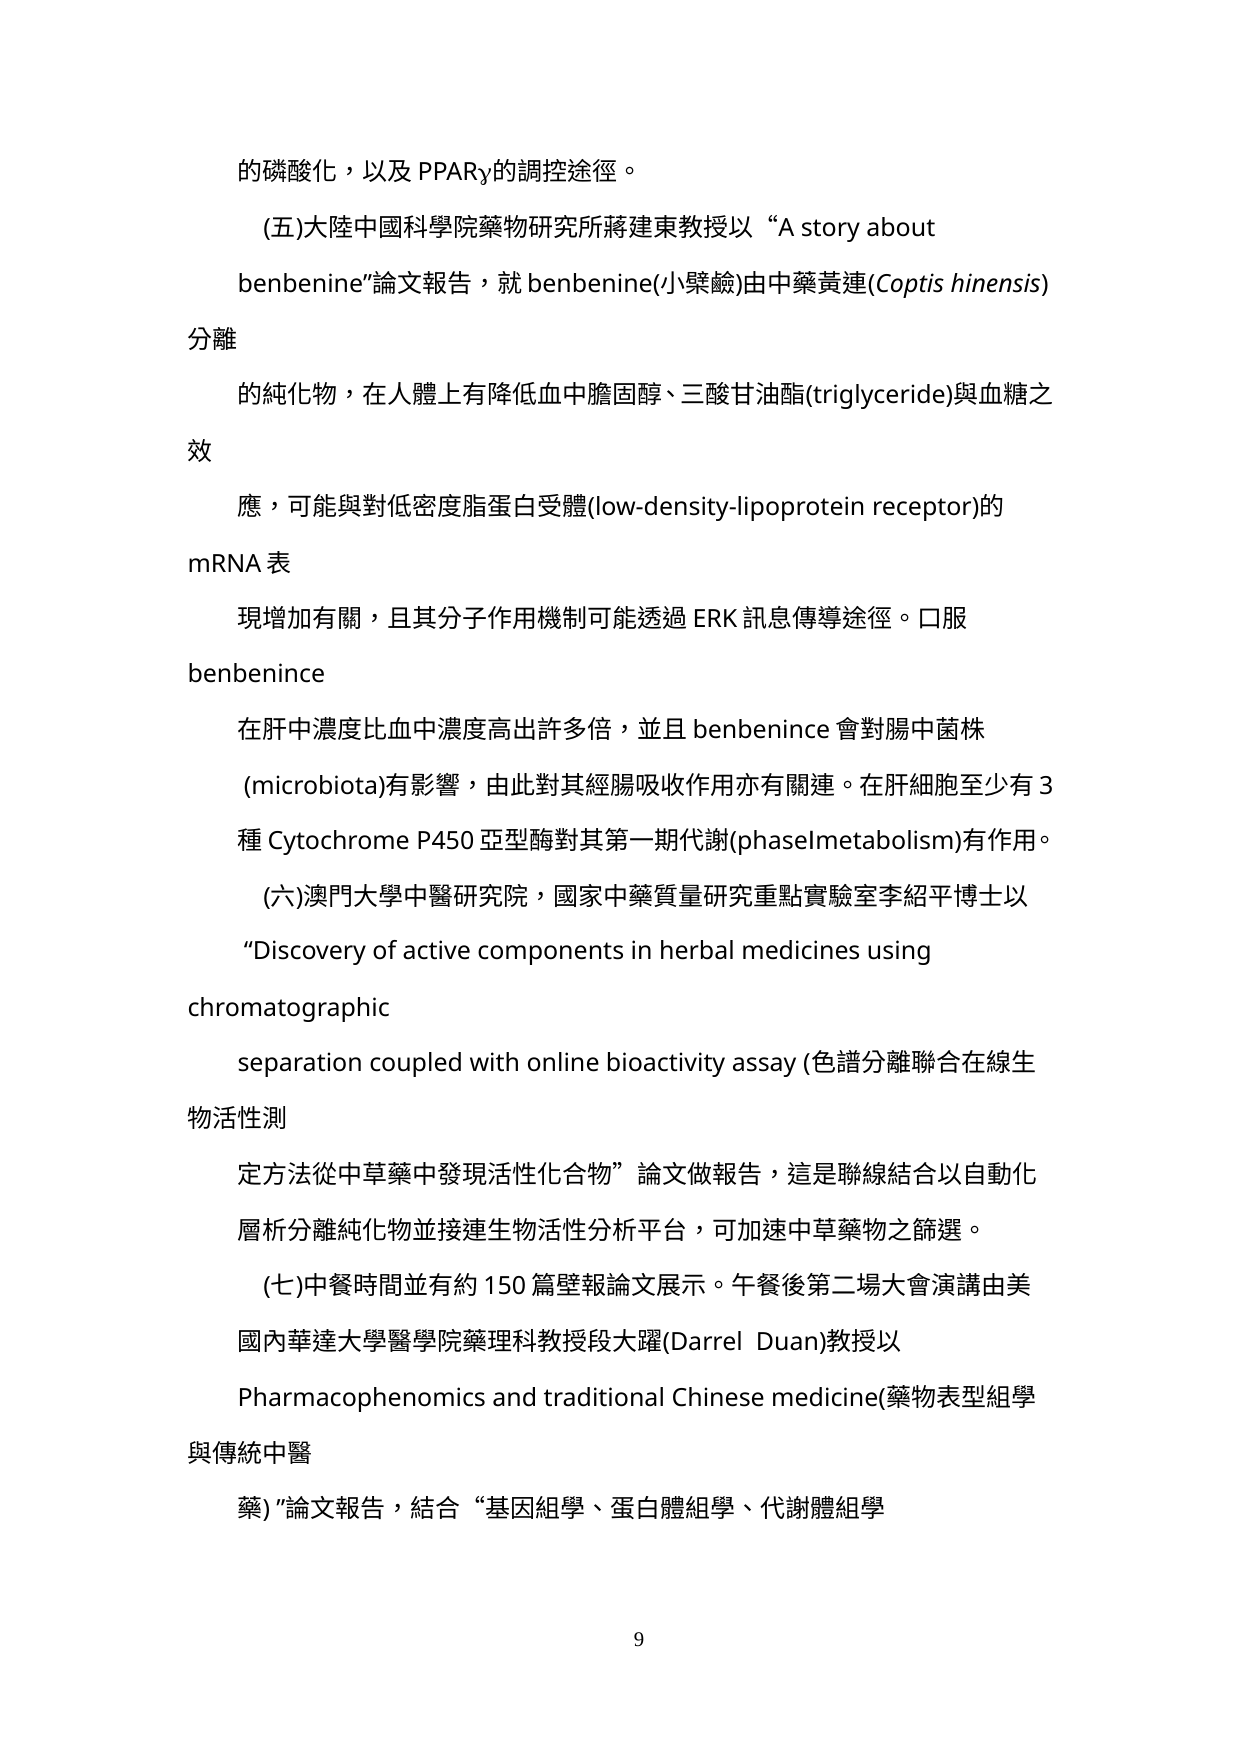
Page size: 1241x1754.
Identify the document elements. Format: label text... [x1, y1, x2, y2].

text 的純化物，在人體上有降低血中膽固醇、三酸甘油酯(triglyceride)與血糖之效 [187, 374, 1053, 468]
text separation coupled with online bioactivity assay (色譜分離聯合在線生物活性測 [187, 1042, 1053, 1136]
text 應，可能與對低密度脂蛋白受體(low-density-lipoprotein receptor)的 mRNA表 [187, 486, 1053, 580]
text 現增加有關，且其分子作用機制可能透過ERK訊息傳導途徑。口服benbenince [187, 598, 1053, 692]
text 的磷酸化，以及PPAR的調控途徑。 [187, 151, 1053, 189]
text 藥) ”論文報告，結合“基因組學、蛋白體組學、代謝體組學 [187, 1488, 1053, 1526]
text “Discovery of active components in herbal medicines using chromatographic [187, 931, 1053, 1025]
text (七)中餐時間並有約150篇壁報論文展示。午餐後第二場大會演講由美 [187, 1265, 1053, 1303]
text (五)大陸中國科學院藥物研究所蔣建東教授以“A story about [187, 207, 1053, 244]
text 種Cytochrome P450亞型酶對其第一期代謝(phaseⅠmetabolism)有作用。 [187, 820, 1053, 858]
text benbenine”論文報告，就benbenine(小檗鹼)由中藥黃連(Coptis hinensis) 分離 [187, 262, 1053, 356]
text 層析分離純化物並接連生物活性分析平台，可加速中草藥物之篩選。 [187, 1209, 1053, 1247]
text (microbiota)有影響，由此對其經腸吸收作用亦有關連。在肝細胞至少有3 [187, 764, 1053, 802]
text Pharmacophenomics and traditional Chinese medicine(藥物表型組學與傳統中醫 [187, 1376, 1053, 1470]
text (六)澳門大學中醫研究院，國家中藥質量研究重點實驗室李紹平博士以 [187, 876, 1053, 913]
text 定方法從中草藥中發現活性化合物”論文做報告，這是聯線結合以自動化 [187, 1154, 1053, 1191]
text 國內華達大學醫學院藥理科教授段大躍(Darrel Duan)教授以 [187, 1321, 1053, 1358]
text 在肝中濃度比血中濃度高出許多倍，並且benbenince會對腸中菌株 [187, 709, 1053, 746]
